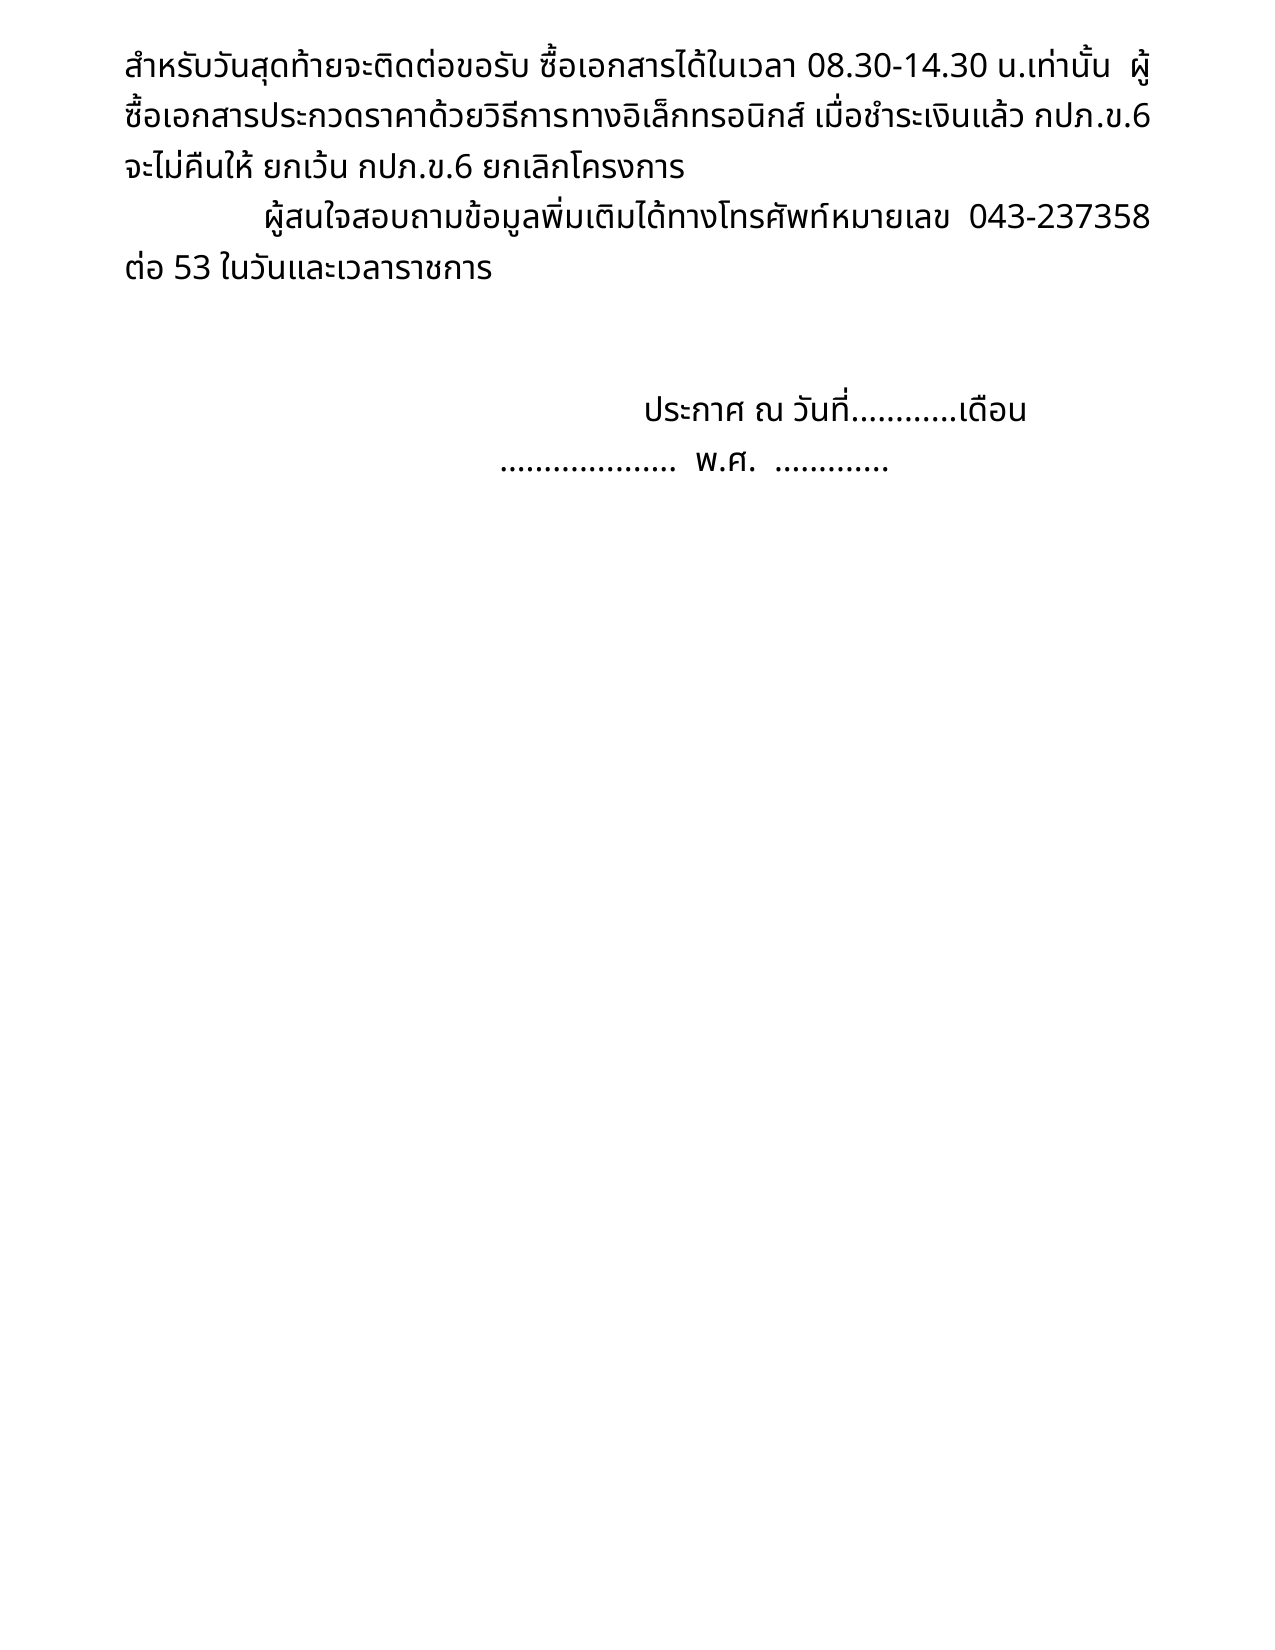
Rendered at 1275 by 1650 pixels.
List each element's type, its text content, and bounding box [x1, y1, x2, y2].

text ประกาศ ณ วันที่............เดือน …................. พ.ศ. ….......... [499, 385, 1151, 487]
text สำหรับวันสุดท้ายจะติดต่อขอรับ ซื้อเอกสารได้ในเวลา 08.30-14.30 น.เท่านั้น ผู้ซื้อเอกสารประกวดราคาด้วยวิธีการทางอิเล็กทรอนิกส์ เมื่อชำระเงินแล้ว กปภ.ข.6 จะไม่คืนให้ ยกเว้น กปภ.ข.6 ยกเลิกโครงการ [124, 41, 1151, 193]
text ผู้สนใจสอบถามข้อมูลพิ่มเติมได้ทางโทรศัพท์หมายเลข 043-237358 ต่อ 53 ในวันและเวลาราชการ [124, 193, 1151, 294]
